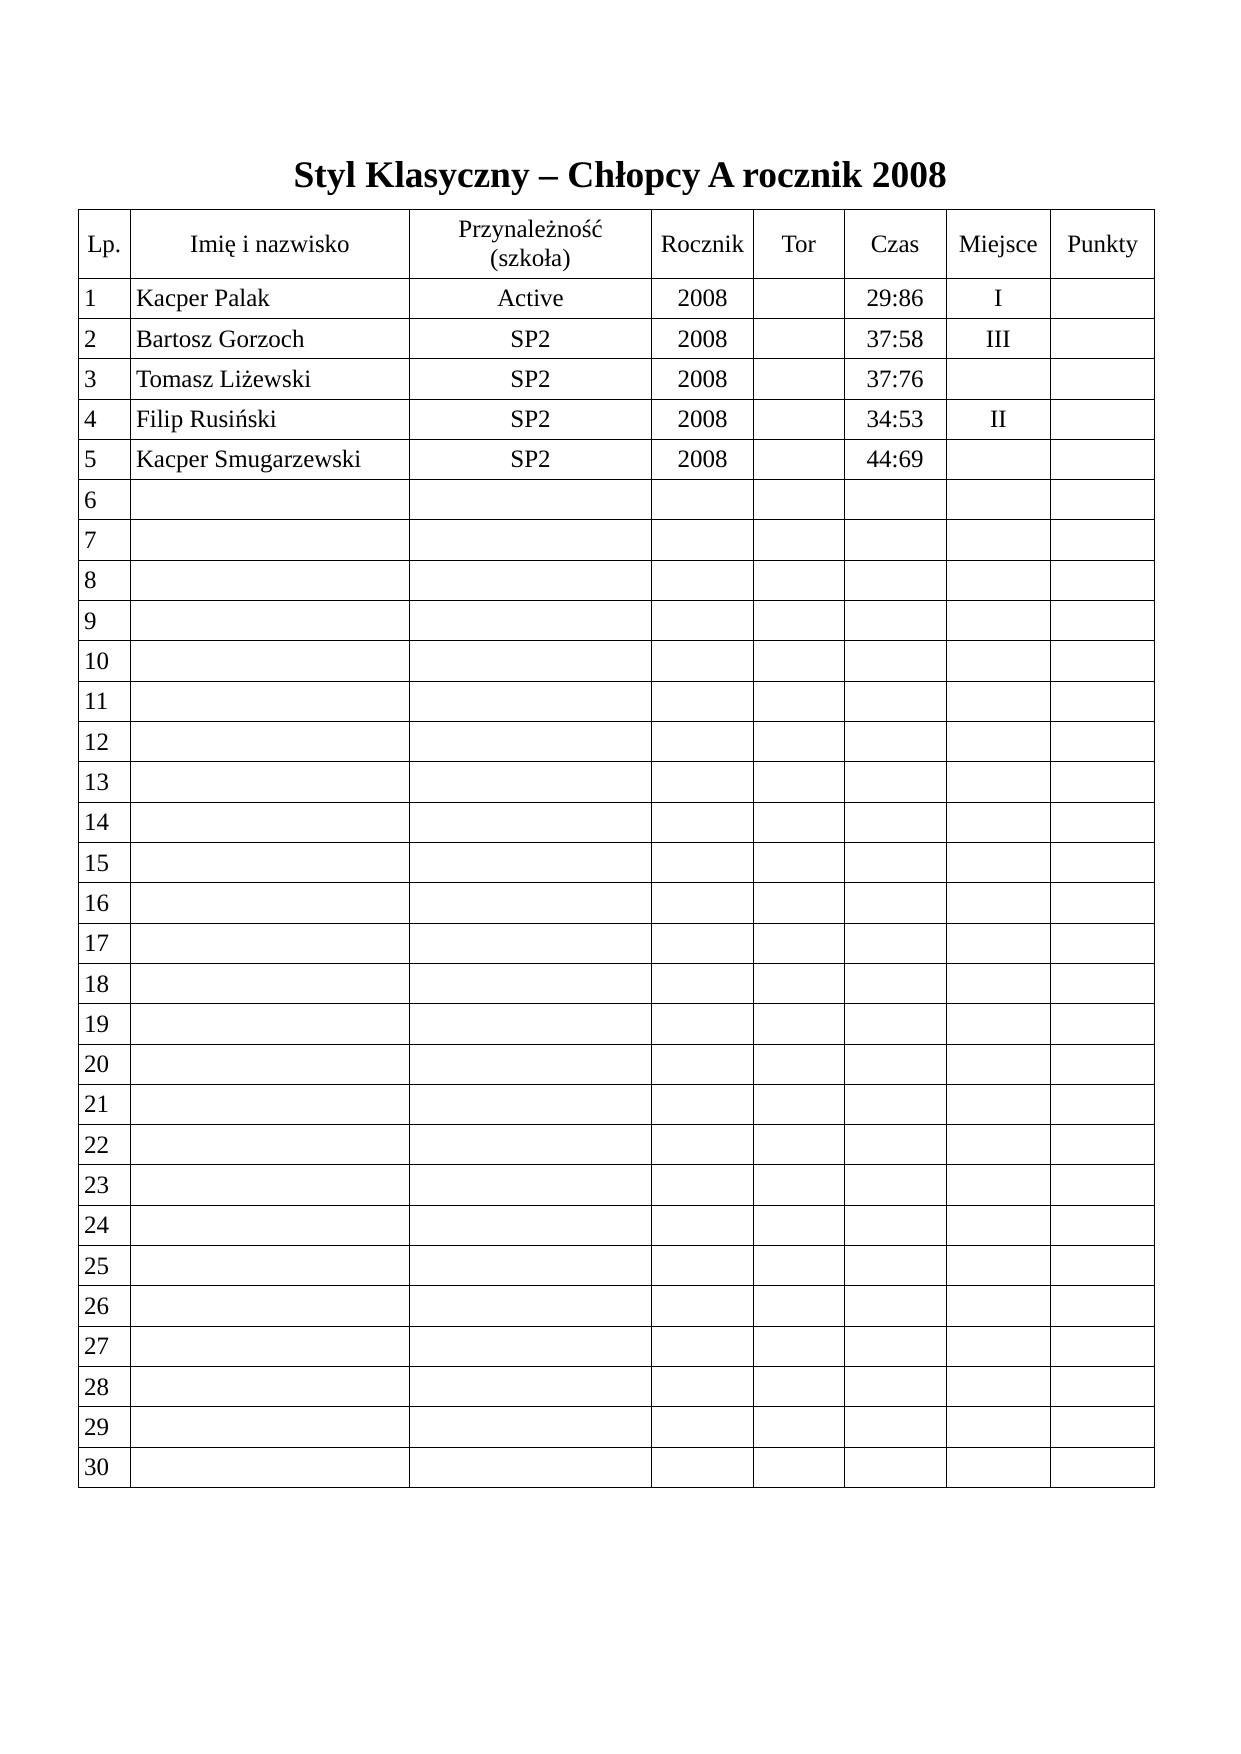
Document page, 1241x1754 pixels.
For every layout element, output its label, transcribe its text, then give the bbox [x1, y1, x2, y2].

table_cell [1051, 480, 1154, 519]
table_cell [131, 1085, 409, 1124]
table_cell [652, 520, 753, 560]
table_cell [845, 1367, 946, 1406]
table_cell 22 [79, 1125, 130, 1164]
table_cell [845, 722, 946, 761]
table_cell [652, 1367, 753, 1406]
table_cell [131, 601, 409, 640]
table_cell [754, 1407, 844, 1447]
table_cell 4 [79, 400, 130, 439]
table_cell [947, 924, 1050, 963]
table_cell 20 [79, 1045, 130, 1084]
table_cell [131, 682, 409, 721]
table_cell 30 [79, 1448, 130, 1487]
table_cell [1051, 1125, 1154, 1164]
table_cell [1051, 1085, 1154, 1124]
table_cell [1051, 1407, 1154, 1447]
table_cell [754, 682, 844, 721]
table_cell [754, 843, 844, 882]
table_cell [947, 1246, 1050, 1285]
table_cell [652, 803, 753, 842]
table_cell [652, 762, 753, 802]
table_cell [131, 803, 409, 842]
table_cell [410, 1286, 651, 1326]
table_cell 10 [79, 641, 130, 681]
table_cell [652, 682, 753, 721]
table_cell [410, 1246, 651, 1285]
table_cell [410, 1327, 651, 1366]
table_cell [652, 924, 753, 963]
table_cell [754, 561, 844, 600]
table_cell 2008 [652, 319, 753, 358]
table_cell [652, 561, 753, 600]
table_cell SP2 [410, 359, 651, 398]
table_cell II [947, 400, 1050, 439]
table_cell [845, 883, 946, 922]
table_cell [1051, 1045, 1154, 1084]
table_cell [845, 1004, 946, 1043]
table_cell [754, 803, 844, 842]
table_cell [845, 1448, 946, 1487]
table_cell [410, 1367, 651, 1406]
table_cell [754, 924, 844, 963]
table_header Punkty [1051, 210, 1154, 277]
table_cell [754, 964, 844, 1003]
table_cell [754, 480, 844, 519]
table_cell 19 [79, 1004, 130, 1043]
table_cell 3 [79, 359, 130, 398]
table_cell [947, 883, 1050, 922]
table_cell 2 [79, 319, 130, 358]
table_cell [410, 1085, 651, 1124]
table_cell [1051, 1246, 1154, 1285]
table_cell [947, 1085, 1050, 1124]
table_cell 27 [79, 1327, 130, 1366]
table_cell 25 [79, 1246, 130, 1285]
table_cell [131, 480, 409, 519]
table_cell [754, 1206, 844, 1245]
table_cell [131, 964, 409, 1003]
table_cell 5 [79, 440, 130, 479]
table_cell [947, 1165, 1050, 1205]
table_cell 23 [79, 1165, 130, 1205]
table_cell [1051, 964, 1154, 1003]
table_cell [947, 1206, 1050, 1245]
table_cell [754, 641, 844, 681]
table_cell [131, 641, 409, 681]
table_cell 37:76 [845, 359, 946, 398]
table_cell [652, 1206, 753, 1245]
table_cell [845, 762, 946, 802]
table_cell [652, 1327, 753, 1366]
table_cell [410, 883, 651, 922]
table_cell [1051, 883, 1154, 922]
table_cell [131, 1286, 409, 1326]
table_cell [652, 1165, 753, 1205]
table_cell [131, 1367, 409, 1406]
table_cell [947, 722, 1050, 761]
table_cell [1051, 803, 1154, 842]
table_cell [652, 1407, 753, 1447]
table_cell 16 [79, 883, 130, 922]
table_cell III [947, 319, 1050, 358]
table_cell [652, 843, 753, 882]
table_cell Filip Rusiński [131, 400, 409, 439]
table_cell [845, 803, 946, 842]
table_cell [845, 1206, 946, 1245]
table_cell [131, 520, 409, 560]
table_cell [845, 1045, 946, 1084]
table_cell [1051, 279, 1154, 318]
table_cell [652, 1448, 753, 1487]
table_cell [845, 1085, 946, 1124]
table_cell 21 [79, 1085, 130, 1124]
table_cell 14 [79, 803, 130, 842]
table_cell [410, 722, 651, 761]
table_cell Tomasz Liżewski [131, 359, 409, 398]
table_cell [131, 1165, 409, 1205]
table_cell [947, 964, 1050, 1003]
table_header Przynależność (szkoła) [410, 210, 651, 277]
table_cell [410, 682, 651, 721]
table_cell [410, 1206, 651, 1245]
table_cell [1051, 359, 1154, 398]
table_cell [1051, 601, 1154, 640]
table_cell [845, 924, 946, 963]
table_cell [131, 1246, 409, 1285]
table_cell [754, 601, 844, 640]
table_cell [754, 440, 844, 479]
table_cell 2008 [652, 440, 753, 479]
table_cell [652, 1045, 753, 1084]
table_cell [754, 359, 844, 398]
table_header Rocznik [652, 210, 753, 277]
table_cell 24 [79, 1206, 130, 1245]
table_cell [947, 843, 1050, 882]
table_cell [754, 1246, 844, 1285]
table_cell [845, 561, 946, 600]
table_cell [131, 843, 409, 882]
table_cell [1051, 1367, 1154, 1406]
table_cell [410, 641, 651, 681]
table_cell [410, 1045, 651, 1084]
table_cell [1051, 682, 1154, 721]
table_cell [947, 1045, 1050, 1084]
table_cell [1051, 1165, 1154, 1205]
text Styl Klasyczny – Chłopcy A rocznik 2008 [118, 153, 1122, 196]
table_cell [1051, 1004, 1154, 1043]
table_cell [410, 1125, 651, 1164]
table_cell [754, 1367, 844, 1406]
table_cell [845, 1327, 946, 1366]
table_cell SP2 [410, 400, 651, 439]
table_cell 29 [79, 1407, 130, 1447]
table_cell [131, 722, 409, 761]
table_cell 9 [79, 601, 130, 640]
table_cell [652, 601, 753, 640]
table_cell [410, 924, 651, 963]
table_cell 26 [79, 1286, 130, 1326]
table_cell 18 [79, 964, 130, 1003]
table_cell Bartosz Gorzoch [131, 319, 409, 358]
table_cell [1051, 319, 1154, 358]
table_cell [845, 1165, 946, 1205]
table_cell [131, 1206, 409, 1245]
table_header Tor [754, 210, 844, 277]
table_cell [754, 400, 844, 439]
table_cell [1051, 520, 1154, 560]
table_cell [845, 601, 946, 640]
table_cell [652, 1085, 753, 1124]
table_cell 29:86 [845, 279, 946, 318]
table_cell [652, 480, 753, 519]
table_cell [845, 641, 946, 681]
table_cell Active [410, 279, 651, 318]
table_cell [845, 843, 946, 882]
table_cell 34:53 [845, 400, 946, 439]
table_cell [131, 1125, 409, 1164]
table_cell [1051, 1286, 1154, 1326]
table_cell [131, 762, 409, 802]
table_cell [131, 1448, 409, 1487]
table_cell SP2 [410, 440, 651, 479]
table_cell [652, 641, 753, 681]
table_cell Kacper Palak [131, 279, 409, 318]
table_cell [845, 520, 946, 560]
table_header Imię i nazwisko [131, 210, 409, 277]
table_cell 7 [79, 520, 130, 560]
table_cell [1051, 762, 1154, 802]
table_cell [410, 1165, 651, 1205]
table_cell 17 [79, 924, 130, 963]
table_cell [410, 601, 651, 640]
table_cell [410, 480, 651, 519]
table_cell [845, 480, 946, 519]
table_cell [652, 1246, 753, 1285]
table_cell [754, 279, 844, 318]
table_cell [947, 601, 1050, 640]
table_cell 15 [79, 843, 130, 882]
table_cell [947, 561, 1050, 600]
table_cell [947, 1327, 1050, 1366]
table_cell [410, 1407, 651, 1447]
table_cell [947, 682, 1050, 721]
table_cell [754, 722, 844, 761]
table_cell 37:58 [845, 319, 946, 358]
table_cell [410, 762, 651, 802]
table_cell [410, 803, 651, 842]
table_cell [410, 520, 651, 560]
table_cell [947, 1367, 1050, 1406]
table_cell [131, 1327, 409, 1366]
table_cell [1051, 722, 1154, 761]
table_cell [754, 520, 844, 560]
table_cell [947, 1125, 1050, 1164]
table_cell [754, 1125, 844, 1164]
table_cell [1051, 440, 1154, 479]
table_cell Kacper Smugarzewski [131, 440, 409, 479]
table_cell [410, 964, 651, 1003]
table_cell [1051, 641, 1154, 681]
table_cell [131, 924, 409, 963]
table_cell [845, 1286, 946, 1326]
table_cell [1051, 1327, 1154, 1366]
table_cell [947, 803, 1050, 842]
table_cell [947, 520, 1050, 560]
table_cell [410, 1448, 651, 1487]
table_cell [1051, 843, 1154, 882]
table_cell [754, 1327, 844, 1366]
table_cell [131, 1045, 409, 1084]
table_cell [652, 1004, 753, 1043]
table_cell [1051, 400, 1154, 439]
table_cell [845, 1246, 946, 1285]
table_cell 2008 [652, 400, 753, 439]
table_cell [754, 1165, 844, 1205]
table_cell [131, 883, 409, 922]
table_cell 2008 [652, 359, 753, 398]
table_cell [652, 1125, 753, 1164]
table_cell 44:69 [845, 440, 946, 479]
table_cell [754, 1448, 844, 1487]
table_cell 8 [79, 561, 130, 600]
table_cell [410, 561, 651, 600]
table_cell 28 [79, 1367, 130, 1406]
table_cell [947, 1448, 1050, 1487]
table_cell [754, 319, 844, 358]
table_cell [754, 1045, 844, 1084]
table_cell [652, 964, 753, 1003]
table_cell [947, 641, 1050, 681]
table_cell 6 [79, 480, 130, 519]
table_cell [947, 480, 1050, 519]
table_cell I [947, 279, 1050, 318]
table_cell [845, 682, 946, 721]
table_header Lp. [79, 210, 130, 277]
table_cell [754, 1004, 844, 1043]
table_cell [845, 1125, 946, 1164]
table_cell [410, 843, 651, 882]
table_cell [947, 440, 1050, 479]
table_cell [947, 1407, 1050, 1447]
table_cell [410, 1004, 651, 1043]
table_cell [947, 762, 1050, 802]
table_cell [947, 1286, 1050, 1326]
table_cell [754, 1286, 844, 1326]
table_header Czas [845, 210, 946, 277]
table_cell 13 [79, 762, 130, 802]
table_cell [652, 883, 753, 922]
table_cell [754, 1085, 844, 1124]
table_cell 2008 [652, 279, 753, 318]
table_cell [845, 1407, 946, 1447]
table_cell [947, 359, 1050, 398]
table_cell [754, 762, 844, 802]
table_cell [1051, 1448, 1154, 1487]
table_cell [1051, 561, 1154, 600]
table_cell [131, 1407, 409, 1447]
table_cell SP2 [410, 319, 651, 358]
table_cell [131, 1004, 409, 1043]
table_cell [754, 883, 844, 922]
table_cell 1 [79, 279, 130, 318]
table_cell [652, 1286, 753, 1326]
table_cell [1051, 924, 1154, 963]
table_cell 11 [79, 682, 130, 721]
table_header Miejsce [947, 210, 1050, 277]
table_cell [131, 561, 409, 600]
table_cell 12 [79, 722, 130, 761]
table_cell [947, 1004, 1050, 1043]
table_cell [1051, 1206, 1154, 1245]
table_cell [845, 964, 946, 1003]
table_cell [652, 722, 753, 761]
